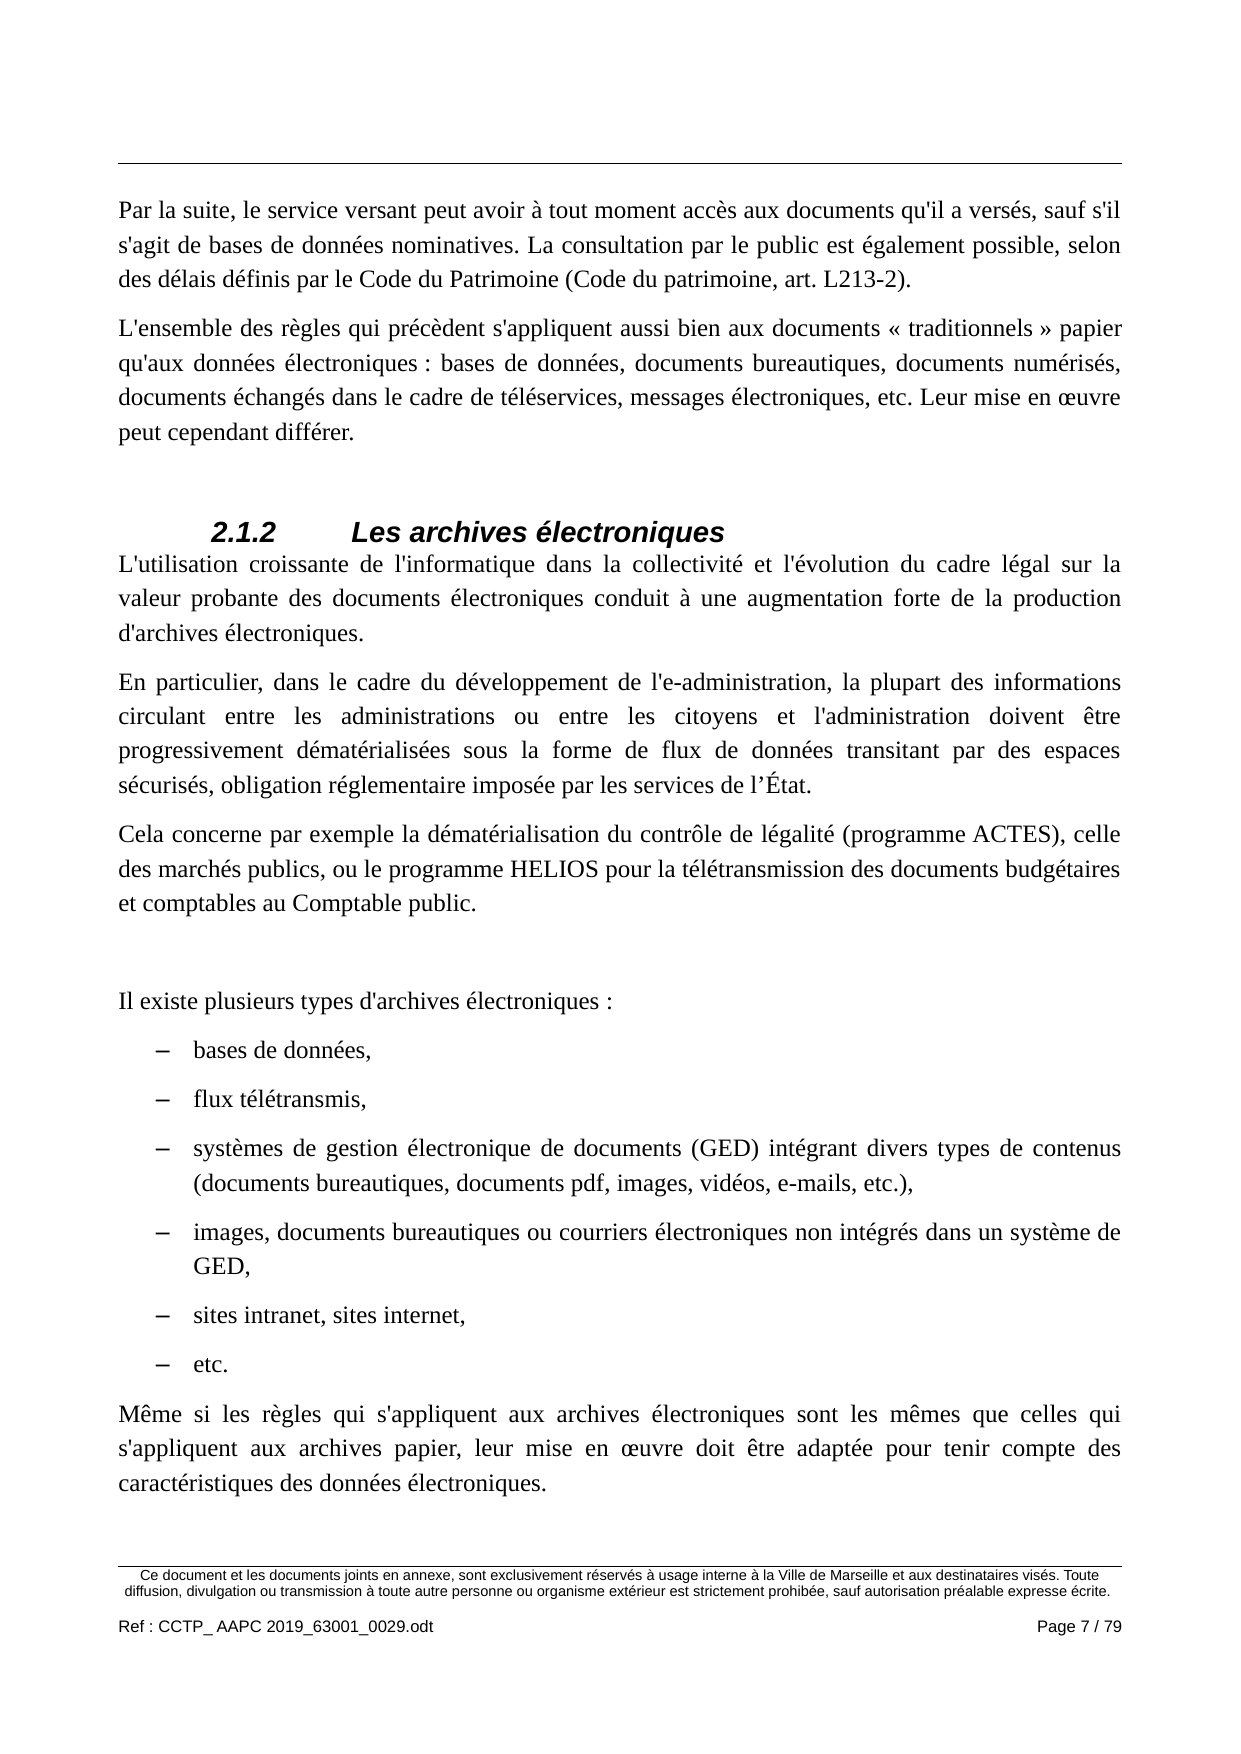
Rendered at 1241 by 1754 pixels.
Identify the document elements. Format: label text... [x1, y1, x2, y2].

list flux télétransmis, [156, 1084, 1122, 1113]
text L'utilisation croissante de l'informatique dans la collectivité et l'évolution du cadre légal sur la valeur probante des documents électroniques conduit à une augmentation forte de la production d'archives électroniques. [118, 549, 1122, 646]
text Par la suite, le service versant peut avoir à tout moment accès aux documents qu'il a versés, sauf s'il s'agit de bases de données nominatives. La consultation par le public est également possible, selon des délais définis par le Code du Patrimoine (Code du patrimoine, art. L213-2). [118, 196, 1122, 293]
list images, documents bureautiques ou courriers électroniques non intégrés dans un système de GED, [156, 1217, 1122, 1280]
text Cela concerne par exemple la dématérialisation du contrôle de légalité (programme ACTES), celle des marchés publics, ou le programme HELIOS pour la télétransmission des documents budgétaires et comptables au Comptable public. [118, 819, 1122, 917]
list bases de données, [156, 1035, 1122, 1064]
list sites intranet, sites internet, [156, 1301, 1122, 1329]
text En particulier, dans le cadre du développement de l'e-administration, la plupart des informations circulant entre les administrations ou entre les citoyens et l'administration doivent être progressivement dématérialisées sous la forme de flux de données transitant par des espaces sécurisés, obligation réglementaire imposée par les services de l’État. [118, 667, 1122, 799]
subtitle Les archives électroniques [203, 515, 1122, 549]
list systèmes de gestion électronique de documents (GED) intégrant divers types de contenus (documents bureautiques, documents pdf, images, vidéos, e-mails, etc.), [156, 1133, 1122, 1197]
list etc. [156, 1349, 1122, 1378]
text Même si les règles qui s'appliquent aux archives électroniques sont les mêmes que celles qui s'appliquent aux archives papier, leur mise en œuvre doit être adaptée pour tenir compte des caractéristiques des données électroniques. [118, 1399, 1122, 1496]
text Il existe plusieurs types d'archives électroniques : [118, 986, 1122, 1015]
text L'ensemble des règles qui précèdent s'appliquent aussi bien aux documents « traditionnels » papier qu'aux données électroniques : bases de données, documents bureautiques, documents numérisés, documents échangés dans le cadre de téléservices, messages électroniques, etc. Leur mise en œuvre peut cependant différer. [118, 313, 1122, 446]
